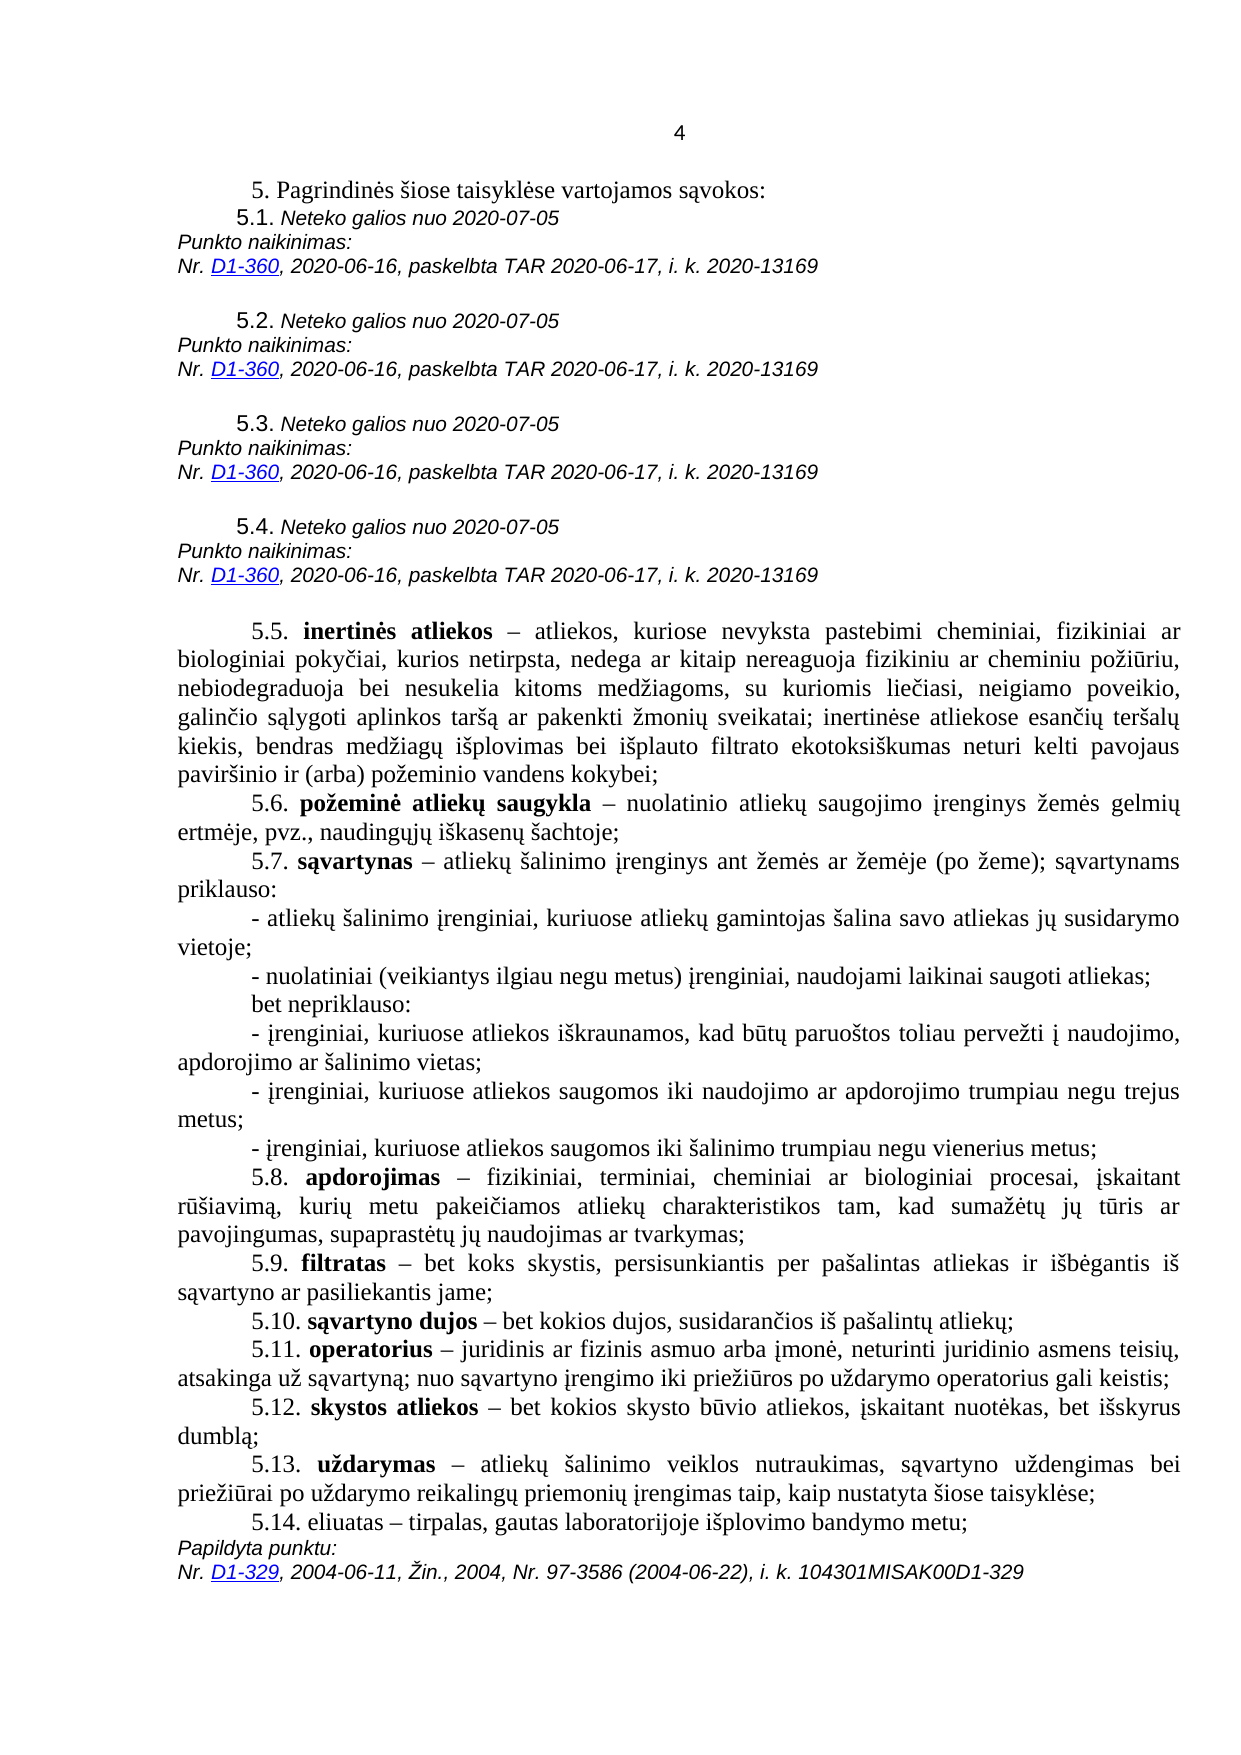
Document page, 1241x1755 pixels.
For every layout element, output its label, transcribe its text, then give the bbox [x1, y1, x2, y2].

text - įrenginiai, kuriuose atliekos saugomos iki naudojimo ar apdorojimo trumpiau negu trejus metus; [177, 1076, 1181, 1133]
text 5.11. operatorius – juridinis ar fizinis asmuo arba įmonė, neturinti juridinio asmens teisių, atsakinga už sąvartyną; nuo sąvartyno įrengimo iki priežiūros po uždarymo operatorius gali keistis; [177, 1334, 1181, 1392]
text Nr. D1-360, 2020-06-16, paskelbta TAR 2020-06-17, i. k. 2020-13169 [177, 357, 1181, 381]
text 5.14. eliuatas – tirpalas, gautas laboratorijoje išplovimo bandymo metu; [177, 1507, 1181, 1536]
text 5.3. Neteko galios nuo 2020-07-05 [177, 410, 1181, 436]
text 5.8. apdorojimas – fizikiniai, terminiai, cheminiai ar biologiniai procesai, įskaitant rūšiavimą, kurių metu pakeičiamos atliekų charakteristikos tam, kad sumažėtų jų tūris ar pavojingumas, supaprastėtų jų naudojimas ar tvarkymas; [177, 1162, 1181, 1248]
text bet nepriklauso: [177, 989, 1181, 1018]
text Punkto naikinimas: [177, 539, 1181, 563]
text 5. Pagrindinės šiose taisyklėse vartojamos sąvokos: [177, 175, 1181, 204]
text - atliekų šalinimo įrenginiai, kuriuose atliekų gamintojas šalina savo atliekas jų susidarymo vietoje; [177, 903, 1181, 961]
text Nr. D1-360, 2020-06-16, paskelbta TAR 2020-06-17, i. k. 2020-13169 [177, 460, 1181, 484]
text 5.12. skystos atliekos – bet kokios skysto būvio atliekos, įskaitant nuotėkas, bet išskyrus dumblą; [177, 1392, 1181, 1449]
text - įrenginiai, kuriuose atliekos saugomos iki šalinimo trumpiau negu vienerius metus; [177, 1133, 1181, 1162]
text Punkto naikinimas: [177, 333, 1181, 357]
text Nr. D1-360, 2020-06-16, paskelbta TAR 2020-06-17, i. k. 2020-13169 [177, 563, 1181, 587]
text - nuolatiniai (veikiantys ilgiau negu metus) įrenginiai, naudojami laikinai saugoti atliekas; [177, 961, 1181, 989]
text 5.9. filtratas – bet koks skystis, persisunkiantis per pašalintas atliekas ir išbėgantis iš sąvartyno ar pasiliekantis jame; [177, 1248, 1181, 1306]
text 5.4. Neteko galios nuo 2020-07-05 [177, 513, 1181, 539]
text 5.7. sąvartynas – atliekų šalinimo įrenginys ant žemės ar žemėje (po žeme); sąvartynams priklauso: [177, 846, 1181, 903]
text 5.1. Neteko galios nuo 2020-07-05 [177, 204, 1181, 230]
text Nr. D1-360, 2020-06-16, paskelbta TAR 2020-06-17, i. k. 2020-13169 [177, 254, 1181, 278]
text 5.5. inertinės atliekos – atliekos, kuriose nevyksta pastebimi cheminiai, fizikiniai ar biologiniai pokyčiai, kurios netirpsta, nedega ar kitaip nereaguoja fizikiniu ar cheminiu požiūriu, nebiodegraduoja bei nesukelia kitoms medžiagoms, su kuriomis liečiasi, neigiamo poveikio, galinčio sąlygoti aplinkos taršą ar pakenkti žmonių sveikatai; inertinėse atliekose esančių teršalų kiekis, bendras medžiagų išplovimas bei išplauto filtrato ekotoksiškumas neturi kelti pavojaus paviršinio ir (arba) požeminio vandens kokybei; [177, 616, 1181, 788]
text Punkto naikinimas: [177, 230, 1181, 254]
text 5.13. uždarymas – atliekų šalinimo veiklos nutraukimas, sąvartyno uždengimas bei priežiūrai po uždarymo reikalingų priemonių įrengimas taip, kaip nustatyta šiose taisyklėse; [177, 1449, 1181, 1507]
text Punkto naikinimas: [177, 436, 1181, 460]
text 5.2. Neteko galios nuo 2020-07-05 [177, 307, 1181, 333]
text Papildyta punktu: [177, 1536, 1181, 1560]
text Nr. D1-329, 2004-06-11, Žin., 2004, Nr. 97-3586 (2004-06-22), i. k. 104301MISAK00D1-329 [177, 1560, 1181, 1584]
text 5.6. požeminė atliekų saugykla – nuolatinio atliekų saugojimo įrenginys žemės gelmių ertmėje, pvz., naudingųjų iškasenų šachtoje; [177, 788, 1181, 846]
text - įrenginiai, kuriuose atliekos iškraunamos, kad būtų paruoštos toliau pervežti į naudojimo, apdorojimo ar šalinimo vietas; [177, 1018, 1181, 1076]
text 5.10. sąvartyno dujos – bet kokios dujos, susidarančios iš pašalintų atliekų; [177, 1306, 1181, 1334]
